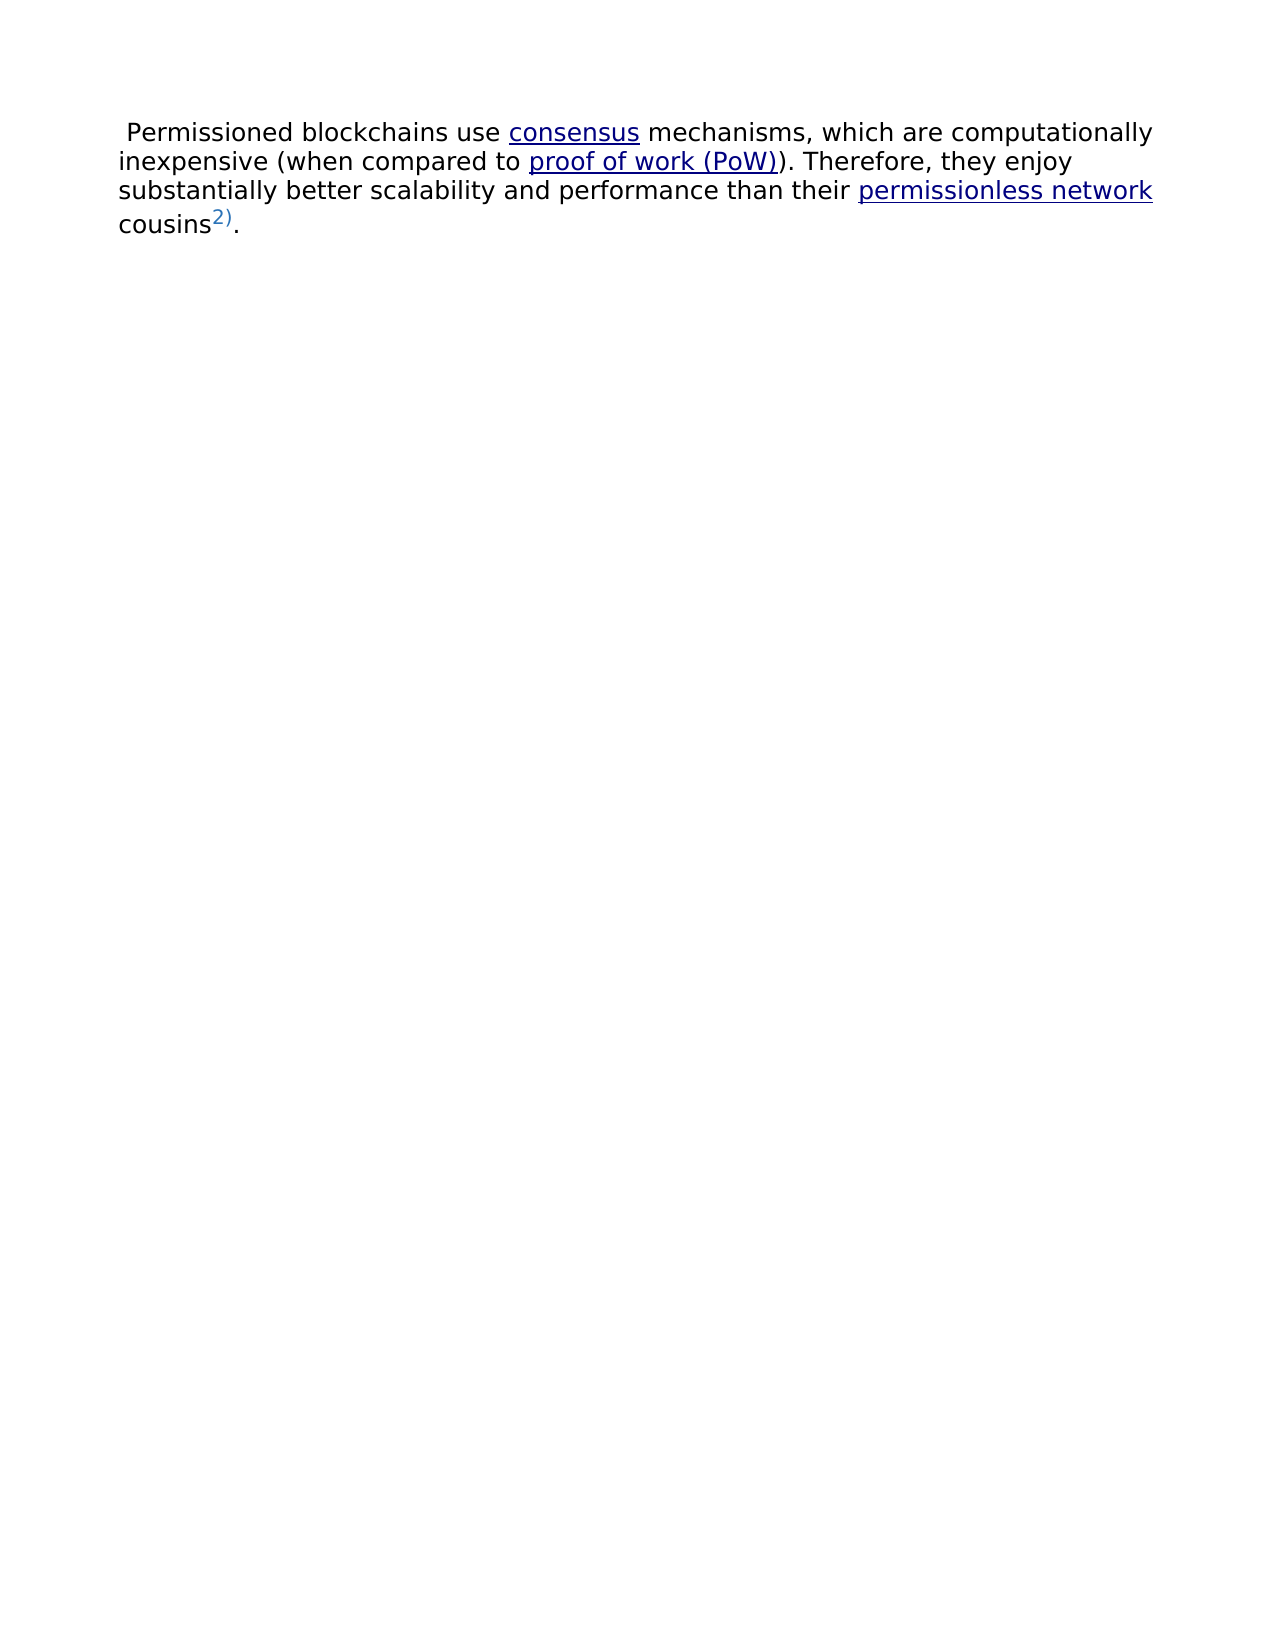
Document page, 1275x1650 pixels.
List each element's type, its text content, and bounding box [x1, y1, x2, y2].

text Permissioned blockchains use consensus mechanisms, which are computationally inexpensive (when compared to proof of work (PoW)). Therefore, they enjoy substantially better scalability and performance than their permissionless network cousins2). [118, 118, 1157, 240]
